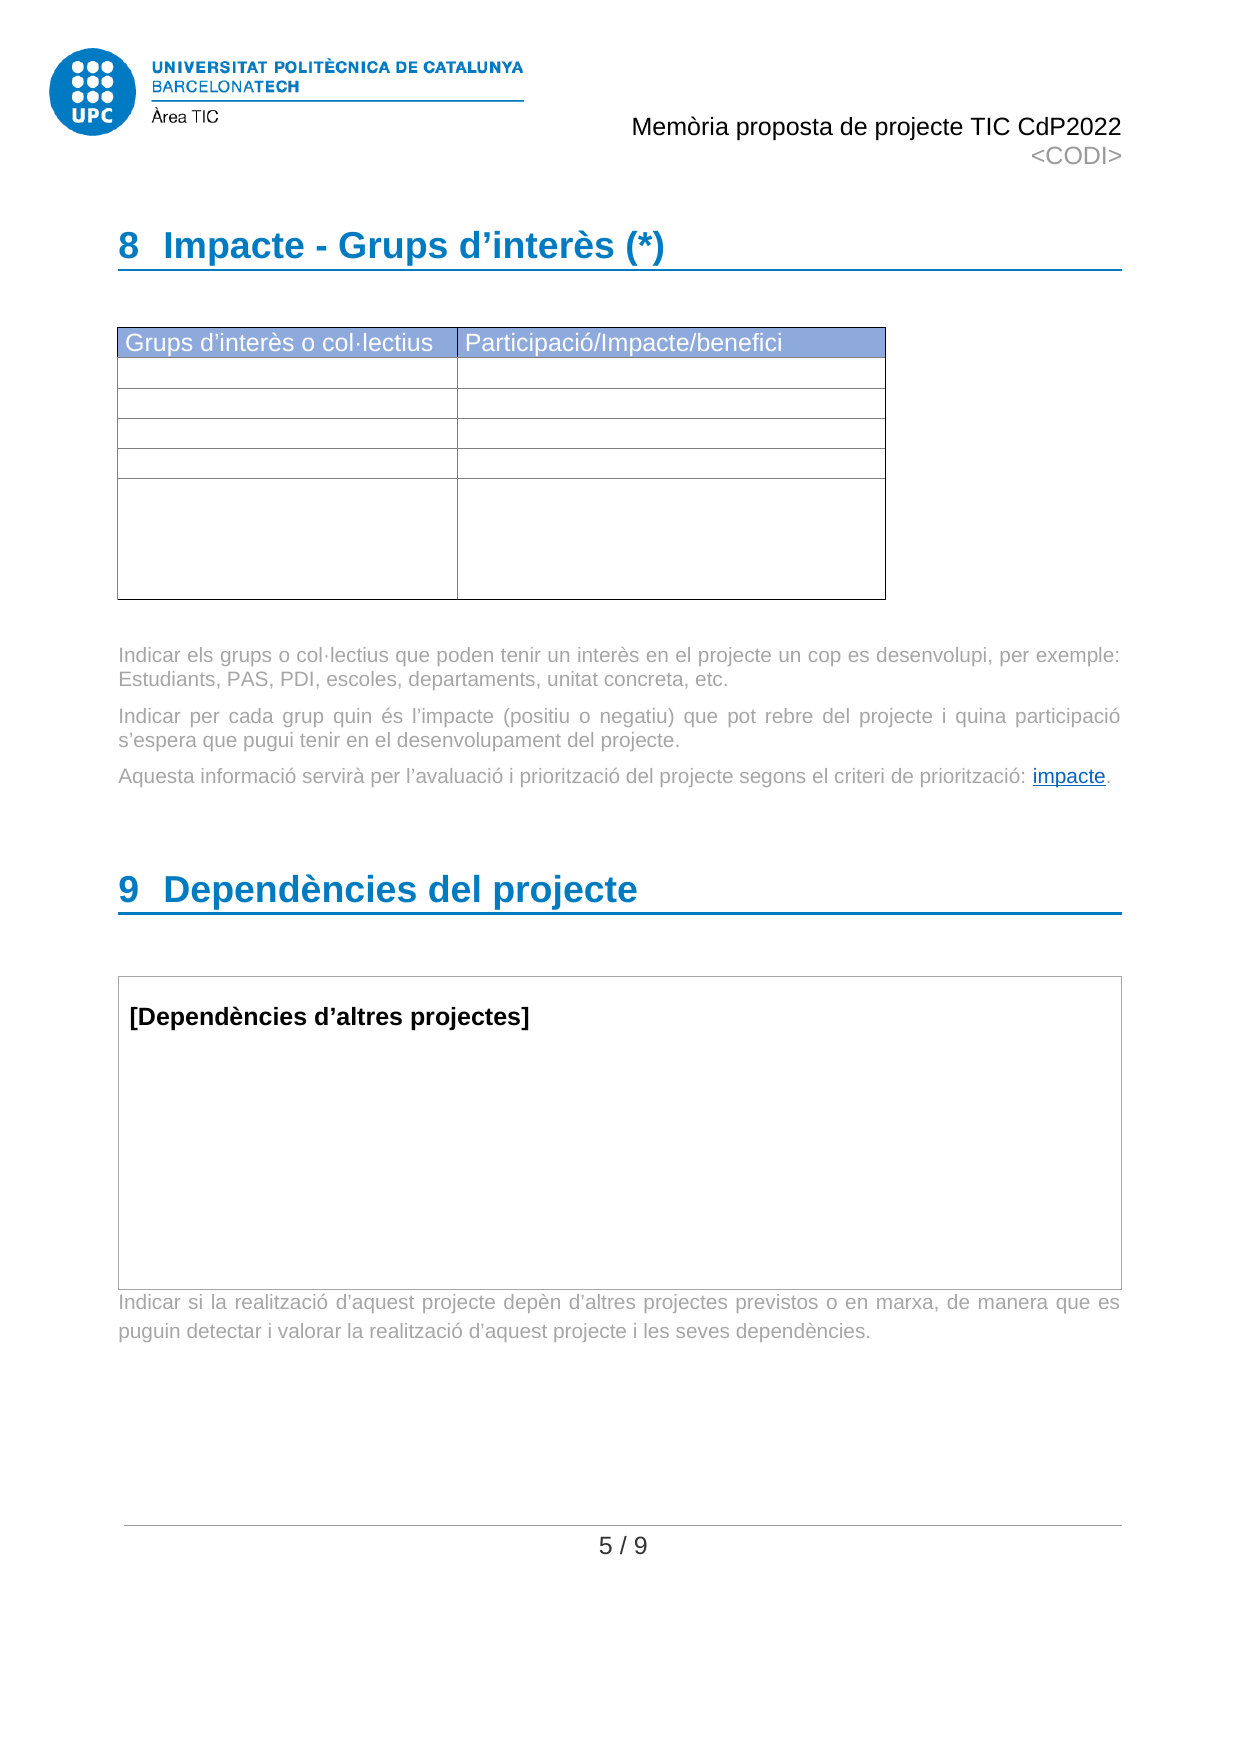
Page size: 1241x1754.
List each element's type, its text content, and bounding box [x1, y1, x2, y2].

table_cell [118, 569, 457, 599]
text Indicar per cada grup quin és l’impacte (positiu o negatiu) que pot rebre del projecte i quina participació s’espera que pugui tenir en el desenvolupament del projecte. [118, 704, 1122, 752]
table_cell [458, 539, 885, 569]
table_cell [118, 508, 457, 538]
table_cell [458, 569, 885, 599]
table_cell [458, 419, 885, 448]
table_cell [458, 479, 885, 508]
table_header [Dependències d’altres projectes] [119, 977, 1121, 1289]
subtitle Impacte - Grups d’interès (*) [118, 223, 1122, 269]
subtitle Dependències del projecte [118, 867, 1122, 912]
text Aquesta informació servirà per l’avaluació i priorització del projecte segons el criteri de priorització: impacte. [118, 764, 1122, 788]
picture [36, 29, 537, 163]
table_cell [118, 539, 457, 569]
table_cell [458, 389, 885, 418]
table_cell [118, 419, 457, 448]
table_cell [458, 449, 885, 478]
table_cell [118, 389, 457, 418]
table_cell [458, 508, 885, 538]
table_cell [118, 358, 457, 387]
table_header Participació/Impacte/benefici [458, 328, 885, 357]
table_cell [118, 479, 457, 508]
table_header Grups d’interès o col·lectius [118, 328, 457, 357]
text Indicar si la realització d’aquest projecte depèn d’altres projectes previstos o en marxa, de manera que es puguin detectar i valorar la realització d’aquest projecte i les seves dependències. [118, 1290, 1122, 1343]
text Indicar els grups o col·lectius que poden tenir un interès en el projecte un cop es desenvolupi, per exemple: Estudiants, PAS, PDI, escoles, departaments, unitat concreta, etc. [118, 643, 1122, 691]
table_cell [118, 449, 457, 478]
table_cell [458, 358, 885, 387]
